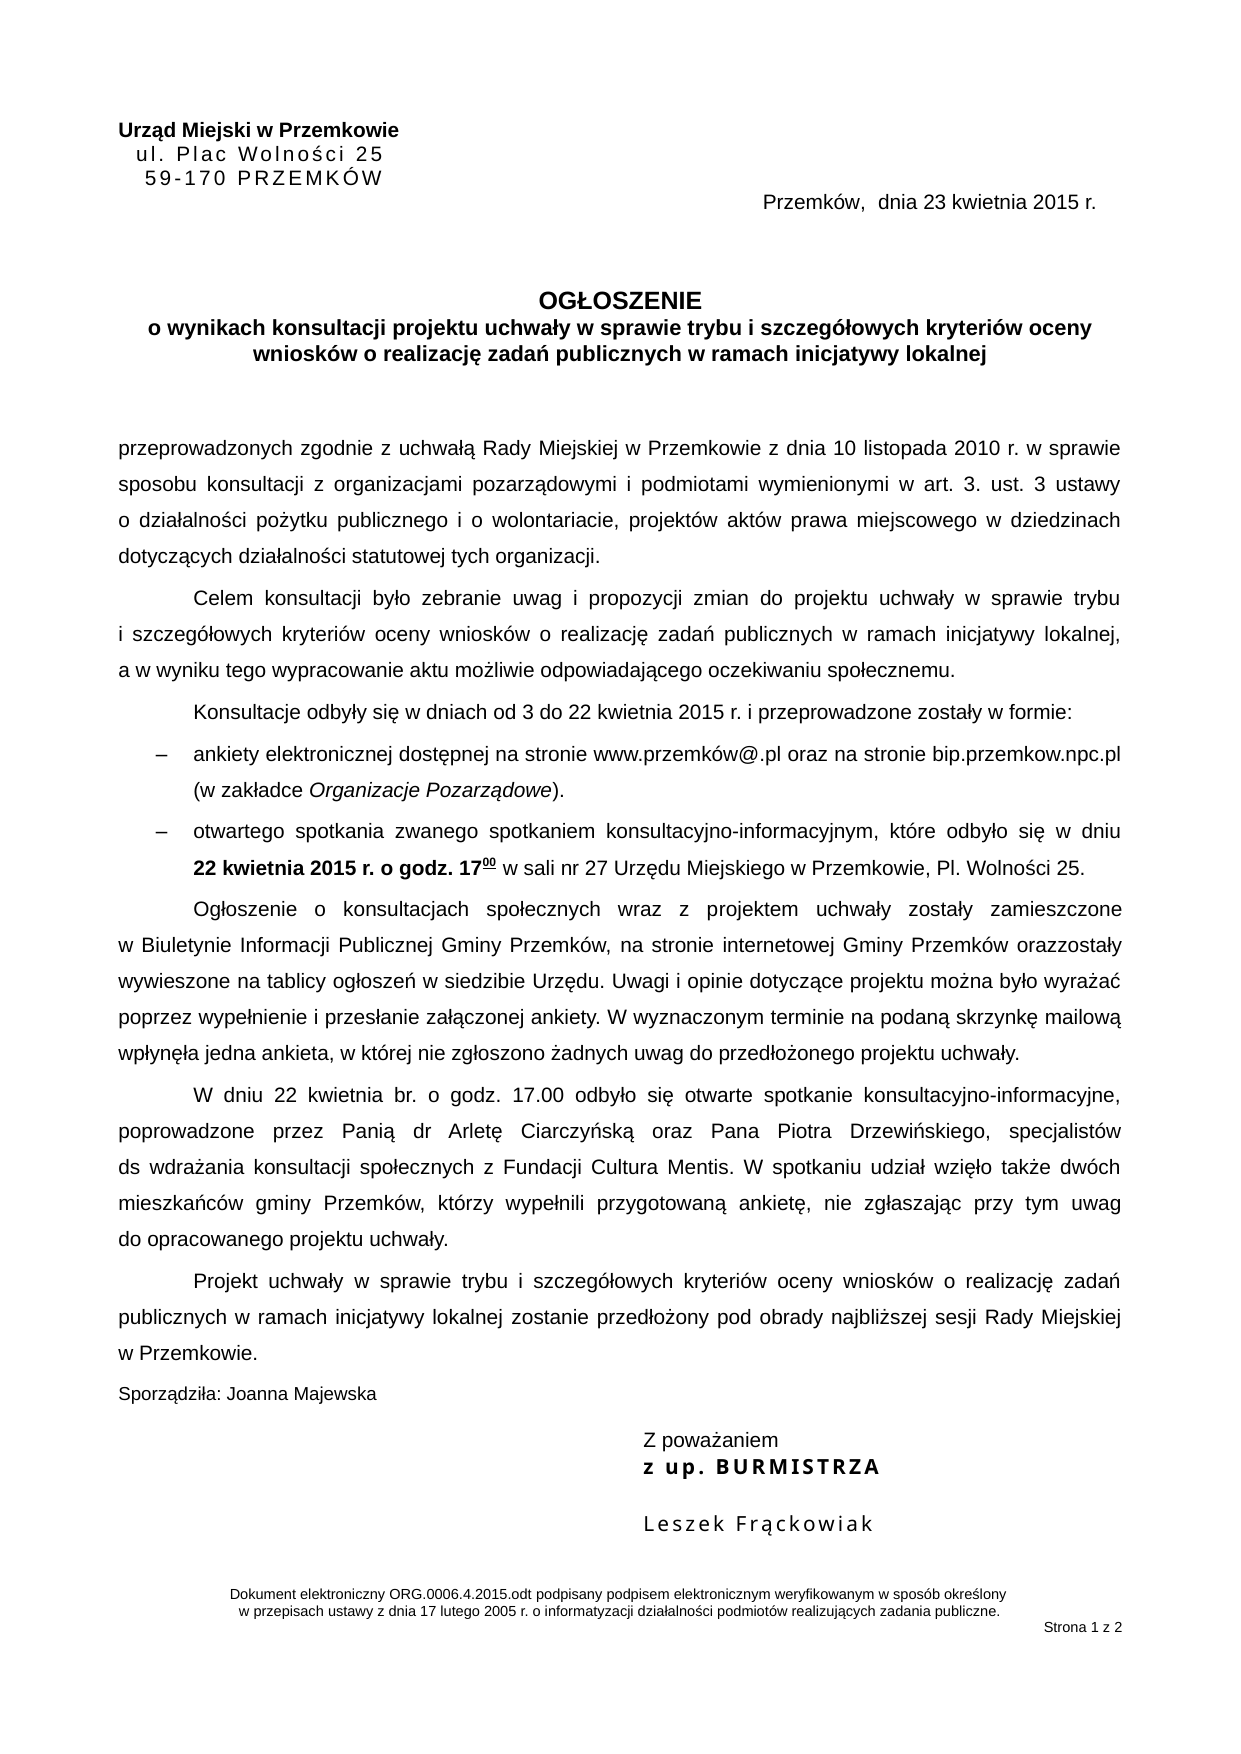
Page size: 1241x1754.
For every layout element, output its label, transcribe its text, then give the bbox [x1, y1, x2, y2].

text z up. BURMISTRZA [118, 1452, 1122, 1480]
list ankiety elektronicznej dostępnej na stronie www.przemków@.pl oraz na stronie bip.przemkow.npc.pl (w zakładce Organizacje Pozarządowe). [156, 741, 1122, 801]
text Celem konsultacji było zebranie uwag i propozycji zmian do projektu uchwały w sprawie trybu i szczegółowych kryteriów oceny wniosków o realizację zadań publicznych w ramach inicjatywy lokalnej, a w wyniku tego wypracowanie aktu możliwie odpowiadającego oczekiwaniu społecznemu. [118, 586, 1122, 682]
text Leszek Frąckowiak [118, 1509, 1122, 1537]
text Przemków, dnia 23 kwietnia 2015 r. [118, 190, 1122, 214]
text Urząd Miejski w Przemkowie [118, 118, 1122, 142]
text ul. Plac Wolności 25 [118, 142, 1122, 166]
text Konsultacje odbyły się w dniach od 3 do 22 kwietnia 2015 r. i przeprowadzone zostały w formie: [118, 699, 1122, 723]
text przeprowadzonych zgodnie z uchwałą Rady Miejskiej w Przemkowie z dnia 10 listopada 2010 r. w sprawie sposobu konsultacji z organizacjami pozarządowymi i podmiotami wymienionymi w art. 3. ust. 3 ustawy o działalności pożytku publicznego i o wolontariacie, projektów aktów prawa miejscowego w dziedzinach dotyczących działalności statutowej tych organizacji. [118, 436, 1122, 568]
text 59-170 PRZEMKÓW [118, 166, 1122, 190]
text o wynikach konsultacji projektu uchwały w sprawie trybu i szczegółowych kryteriów oceny wniosków o realizację zadań publicznych w ramach inicjatywy lokalnej [118, 315, 1122, 366]
text Sporządziła: Joanna Majewska [118, 1382, 1122, 1404]
text Ogłoszenie o konsultacjach społecznych wraz z projektem uchwały zostały zamieszczone w Biuletynie Informacji Publicznej Gminy Przemków, na stronie internetowej Gminy Przemków orazzostały wywieszone na tablicy ogłoszeń w siedzibie Urzędu. Uwagi i opinie dotyczące projektu można było wyrażać poprzez wypełnienie i przesłanie załączonej ankiety. W wyznaczonym terminie na podaną skrzynkę mailową wpłynęła jedna ankieta, w której nie zgłoszono żadnych uwag do przedłożonego projektu uchwały. [118, 897, 1122, 1065]
list otwartego spotkania zwanego spotkaniem konsultacyjno-informacyjnym, które odbyło się w dniu 22 kwietnia 2015 r. o godz. 1700 w sali nr 27 Urzędu Miejskiego w Przemkowie, Pl. Wolności 25. [156, 819, 1122, 879]
text Projekt uchwały w sprawie trybu i szczegółowych kryteriów oceny wniosków o realizację zadań publicznych w ramach inicjatywy lokalnej zostanie przedłożony pod obrady najbliższej sesji Rady Miejskiej w Przemkowie. [118, 1268, 1122, 1364]
text W dniu 22 kwietnia br. o godz. 17.00 odbyło się otwarte spotkanie konsultacyjno-informacyjne, poprowadzone przez Panią dr Arletę Ciarczyńską oraz Pana Piotra Drzewińskiego, specjalistów ds wdrażania konsultacji społecznych z Fundacji Cultura Mentis. W spotkaniu udział wzięło także dwóch mieszkańców gminy Przemków, którzy wypełnili przygotowaną ankietę, nie zgłaszając przy tym uwag do opracowanego projektu uchwały. [118, 1083, 1122, 1251]
text OGŁOSZENIE [118, 286, 1122, 314]
text Z poważaniem [118, 1428, 1122, 1452]
